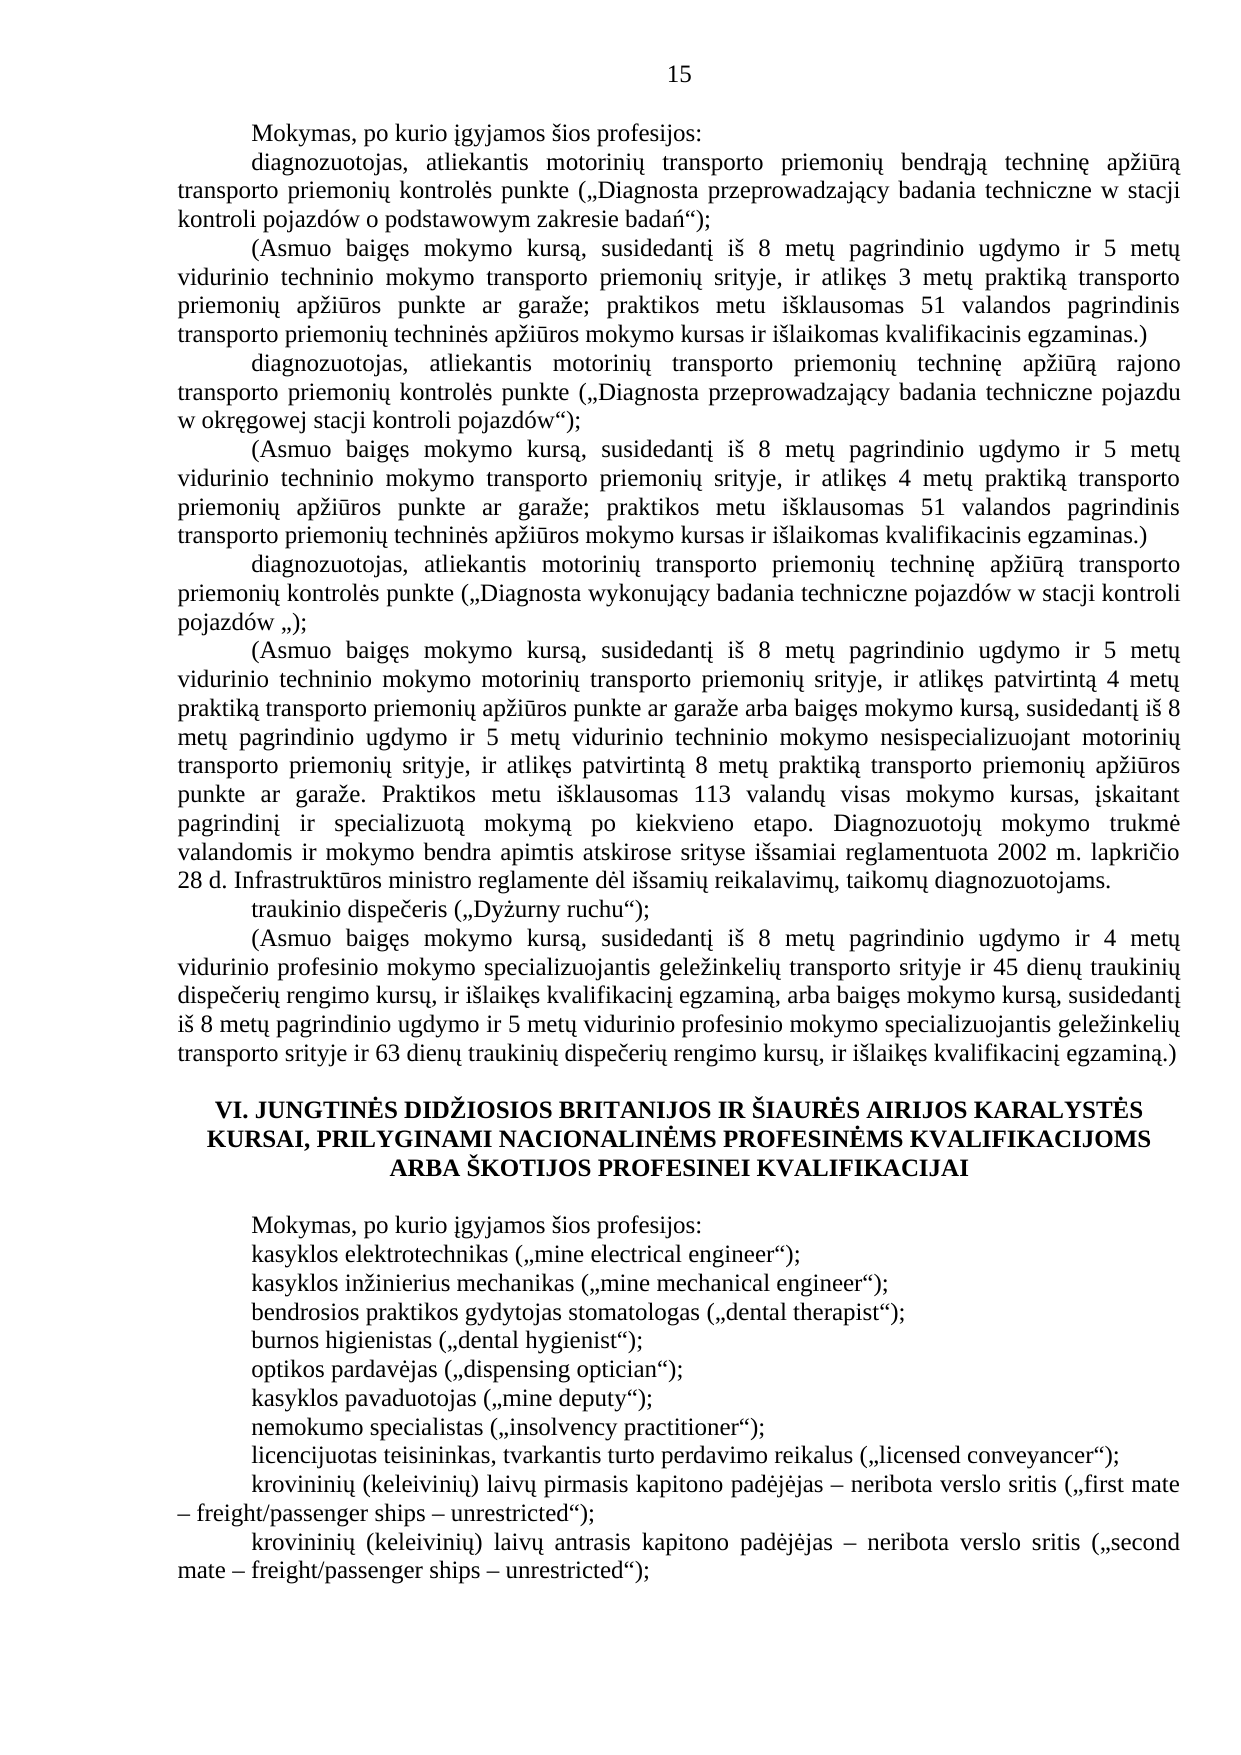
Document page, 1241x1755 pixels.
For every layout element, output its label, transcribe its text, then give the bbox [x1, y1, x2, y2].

text bendrosios praktikos gydytojas stomatologas („dental therapist“); [177, 1297, 1181, 1326]
text Mokymas, po kurio įgyjamos šios profesijos: [177, 118, 1181, 147]
text licencijuotas teisininkas, tvarkantis turto perdavimo reikalus („licensed conveyancer“); [177, 1441, 1181, 1469]
text (Asmuo baigęs mokymo kursą, susidedantį iš 8 metų pagrindinio ugdymo ir 4 metų vidurinio profesinio mokymo specializuojantis geležinkelių transporto srityje ir 45 dienų traukinių dispečerių rengimo kursų, ir išlaikęs kvalifikacinį egzaminą, arba baigęs mokymo kursą, susidedantį iš 8 metų pagrindinio ugdymo ir 5 metų vidurinio profesinio mokymo specializuojantis geležinkelių transporto srityje ir 63 dienų traukinių dispečerių rengimo kursų, ir išlaikęs kvalifikacinį egzaminą.) [177, 923, 1181, 1067]
text krovininių (keleivinių) laivų antrasis kapitono padėjėjas – neribota verslo sritis („second mate – freight/passenger ships – unrestricted“); [177, 1527, 1181, 1584]
text krovininių (keleivinių) laivų pirmasis kapitono padėjėjas – neribota verslo sritis („first mate – freight/passenger ships – unrestricted“); [177, 1469, 1181, 1527]
text kasyklos inžinierius mechanikas („mine mechanical engineer“); [177, 1268, 1181, 1297]
text VI. Jungtinės didžiosios britanijos ir šiaurės airijos Karalystės kursai, prilyginami nacionalinėms profesinėms kvalifikacijoms arba Škotijos profesinei kvalifikacijai [177, 1096, 1181, 1182]
text diagnozuotojas, atliekantis motorinių transporto priemonių bendrąją techninę apžiūrą transporto priemonių kontrolės punkte („Diagnosta przeprowadzający badania techniczne w stacji kontroli pojazdów o podstawowym zakresie badań“); [177, 147, 1181, 233]
text burnos higienistas („dental hygienist“); [177, 1326, 1181, 1354]
text diagnozuotojas, atliekantis motorinių transporto priemonių techninę apžiūrą rajono transporto priemonių kontrolės punkte („Diagnosta przeprowadzający badania techniczne pojazdu w okręgowej stacji kontroli pojazdów“); [177, 348, 1181, 434]
text (Asmuo baigęs mokymo kursą, susidedantį iš 8 metų pagrindinio ugdymo ir 5 metų vidurinio techninio mokymo motorinių transporto priemonių srityje, ir atlikęs patvirtintą 4 metų praktiką transporto priemonių apžiūros punkte ar garaže arba baigęs mokymo kursą, susidedantį iš 8 metų pagrindinio ugdymo ir 5 metų vidurinio techninio mokymo nesispecializuojant motorinių transporto priemonių srityje, ir atlikęs patvirtintą 8 metų praktiką transporto priemonių apžiūros punkte ar garaže. Praktikos metu išklausomas 113 valandų visas mokymo kursas, įskaitant pagrindinį ir specializuotą mokymą po kiekvieno etapo. Diagnozuotojų mokymo trukmė valandomis ir mokymo bendra apimtis atskirose srityse išsamiai reglamentuota 2002 m. lapkričio 28 d. Infrastruktūros ministro reglamente dėl išsamių reikalavimų, taikomų diagnozuotojams. [177, 636, 1181, 894]
text optikos pardavėjas („dispensing optician“); [177, 1354, 1181, 1383]
text traukinio dispečeris („Dyżurny ruchu“); [177, 894, 1181, 923]
text nemokumo specialistas („insolvency practitioner“); [177, 1412, 1181, 1441]
text kasyklos pavaduotojas („mine deputy“); [177, 1383, 1181, 1412]
text kasyklos elektrotechnikas („mine electrical engineer“); [177, 1239, 1181, 1268]
text (Asmuo baigęs mokymo kursą, susidedantį iš 8 metų pagrindinio ugdymo ir 5 metų vidurinio techninio mokymo transporto priemonių srityje, ir atlikęs 4 metų praktiką transporto priemonių apžiūros punkte ar garaže; praktikos metu išklausomas 51 valandos pagrindinis transporto priemonių techninės apžiūros mokymo kursas ir išlaikomas kvalifikacinis egzaminas.) [177, 434, 1181, 549]
text diagnozuotojas, atliekantis motorinių transporto priemonių techninę apžiūrą transporto priemonių kontrolės punkte („Diagnosta wykonujący badania techniczne pojazdów w stacji kontroli pojazdów „); [177, 549, 1181, 636]
text Mokymas, po kurio įgyjamos šios profesijos: [177, 1211, 1181, 1239]
text (Asmuo baigęs mokymo kursą, susidedantį iš 8 metų pagrindinio ugdymo ir 5 metų vidurinio techninio mokymo transporto priemonių srityje, ir atlikęs 3 metų praktiką transporto priemonių apžiūros punkte ar garaže; praktikos metu išklausomas 51 valandos pagrindinis transporto priemonių techninės apžiūros mokymo kursas ir išlaikomas kvalifikacinis egzaminas.) [177, 233, 1181, 348]
